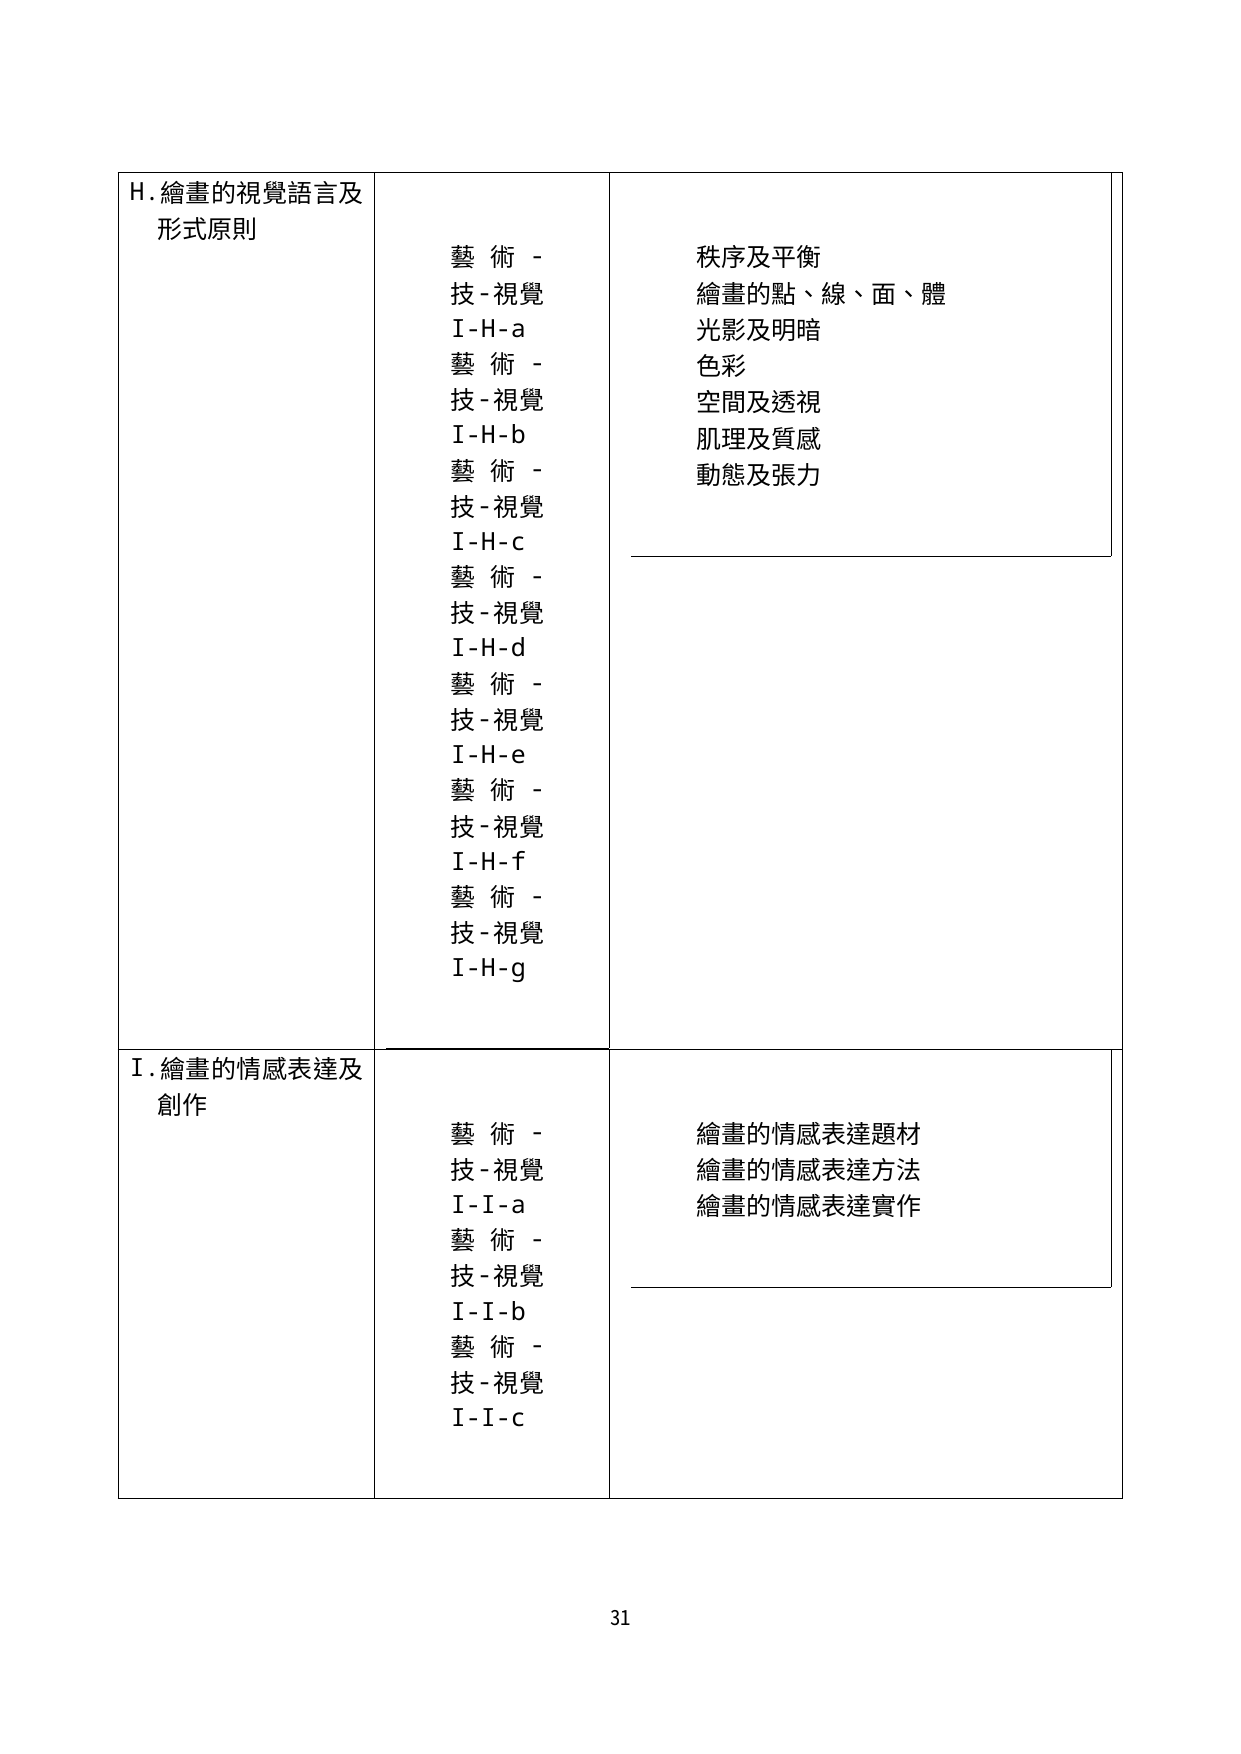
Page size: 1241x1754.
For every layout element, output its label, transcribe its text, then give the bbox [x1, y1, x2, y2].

table_cell [610, 173, 620, 1048]
table_cell 繪畫的情感表達題材 繪畫的情感表達方法 繪畫的情感表達實作 [620, 1050, 1122, 1498]
table_cell 藝術-技-視覺I-H-a 藝術-技-視覺I-H-b 藝術-技-視覺I-H-c 藝術-技-視覺I-H-d 藝術-技-視覺I-H-e 藝術-技-視覺I-H-f 藝術-技-視覺I-H-g [375, 173, 609, 1048]
table_cell 秩序及平衡 繪畫的點、線、面、體 光影及明暗 色彩 空間及透視 肌理及質感 動態及張力 [620, 173, 1122, 1048]
table_cell [610, 1050, 620, 1498]
table_cell 藝術-技-視覺I-I-a 藝術-技-視覺I-I-b 藝術-技-視覺I-I-c [375, 1050, 609, 1498]
table_cell I.繪畫的情感表達及創作 [119, 1050, 374, 1498]
table_cell H.繪畫的視覺語言及形式原則 [119, 173, 374, 1048]
